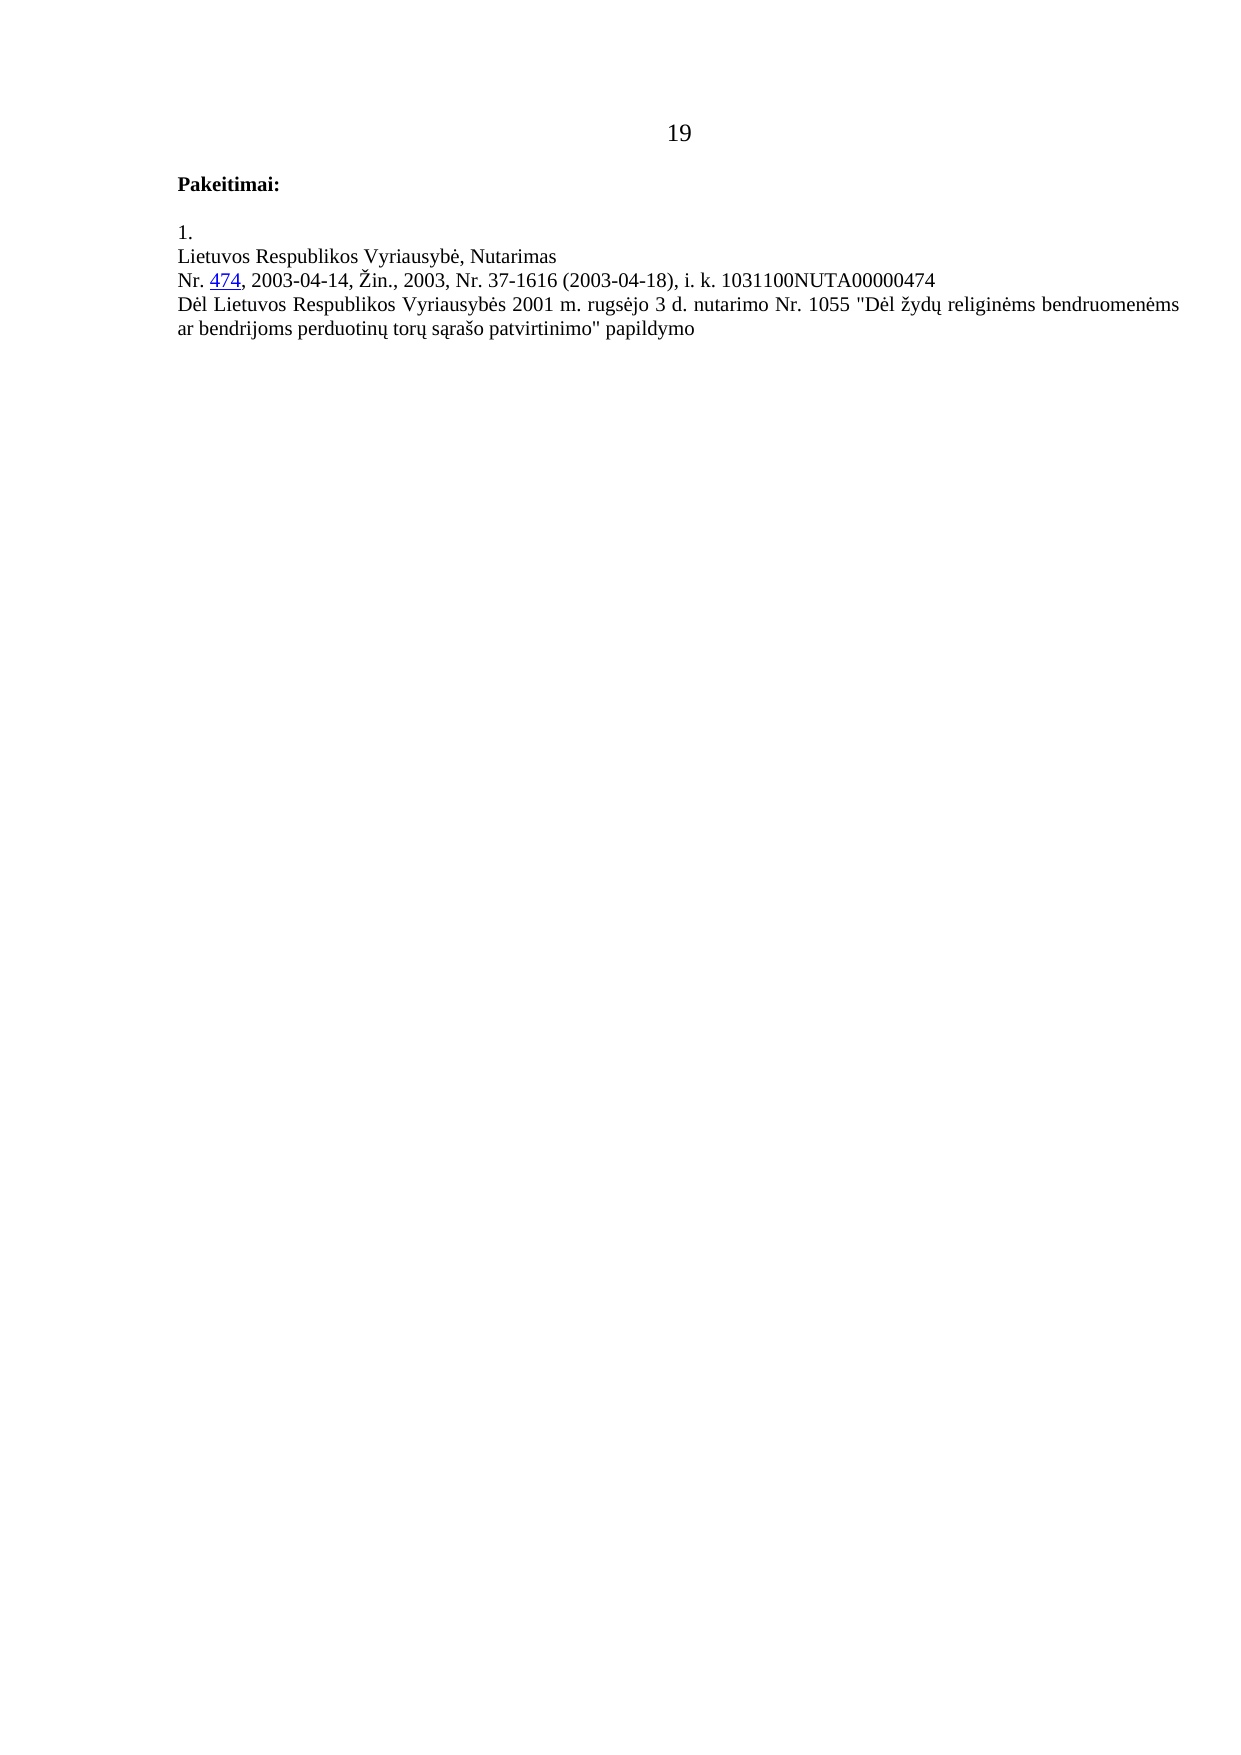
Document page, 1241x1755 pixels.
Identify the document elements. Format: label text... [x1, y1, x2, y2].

text Lietuvos Respublikos Vyriausybė, Nutarimas [177, 244, 1181, 268]
text Nr. 474, 2003-04-14, Žin., 2003, Nr. 37-1616 (2003-04-18), i. k. 1031100NUTA00000474 [177, 268, 1181, 292]
text 1. [177, 220, 1181, 244]
text Pakeitimai: [177, 172, 1181, 196]
text Dėl Lietuvos Respublikos Vyriausybės 2001 m. rugsėjo 3 d. nutarimo Nr. 1055 "Dėl žydų religinėms bendruomenėms ar bendrijoms perduotinų torų sąrašo patvirtinimo" papildymo [177, 292, 1181, 340]
